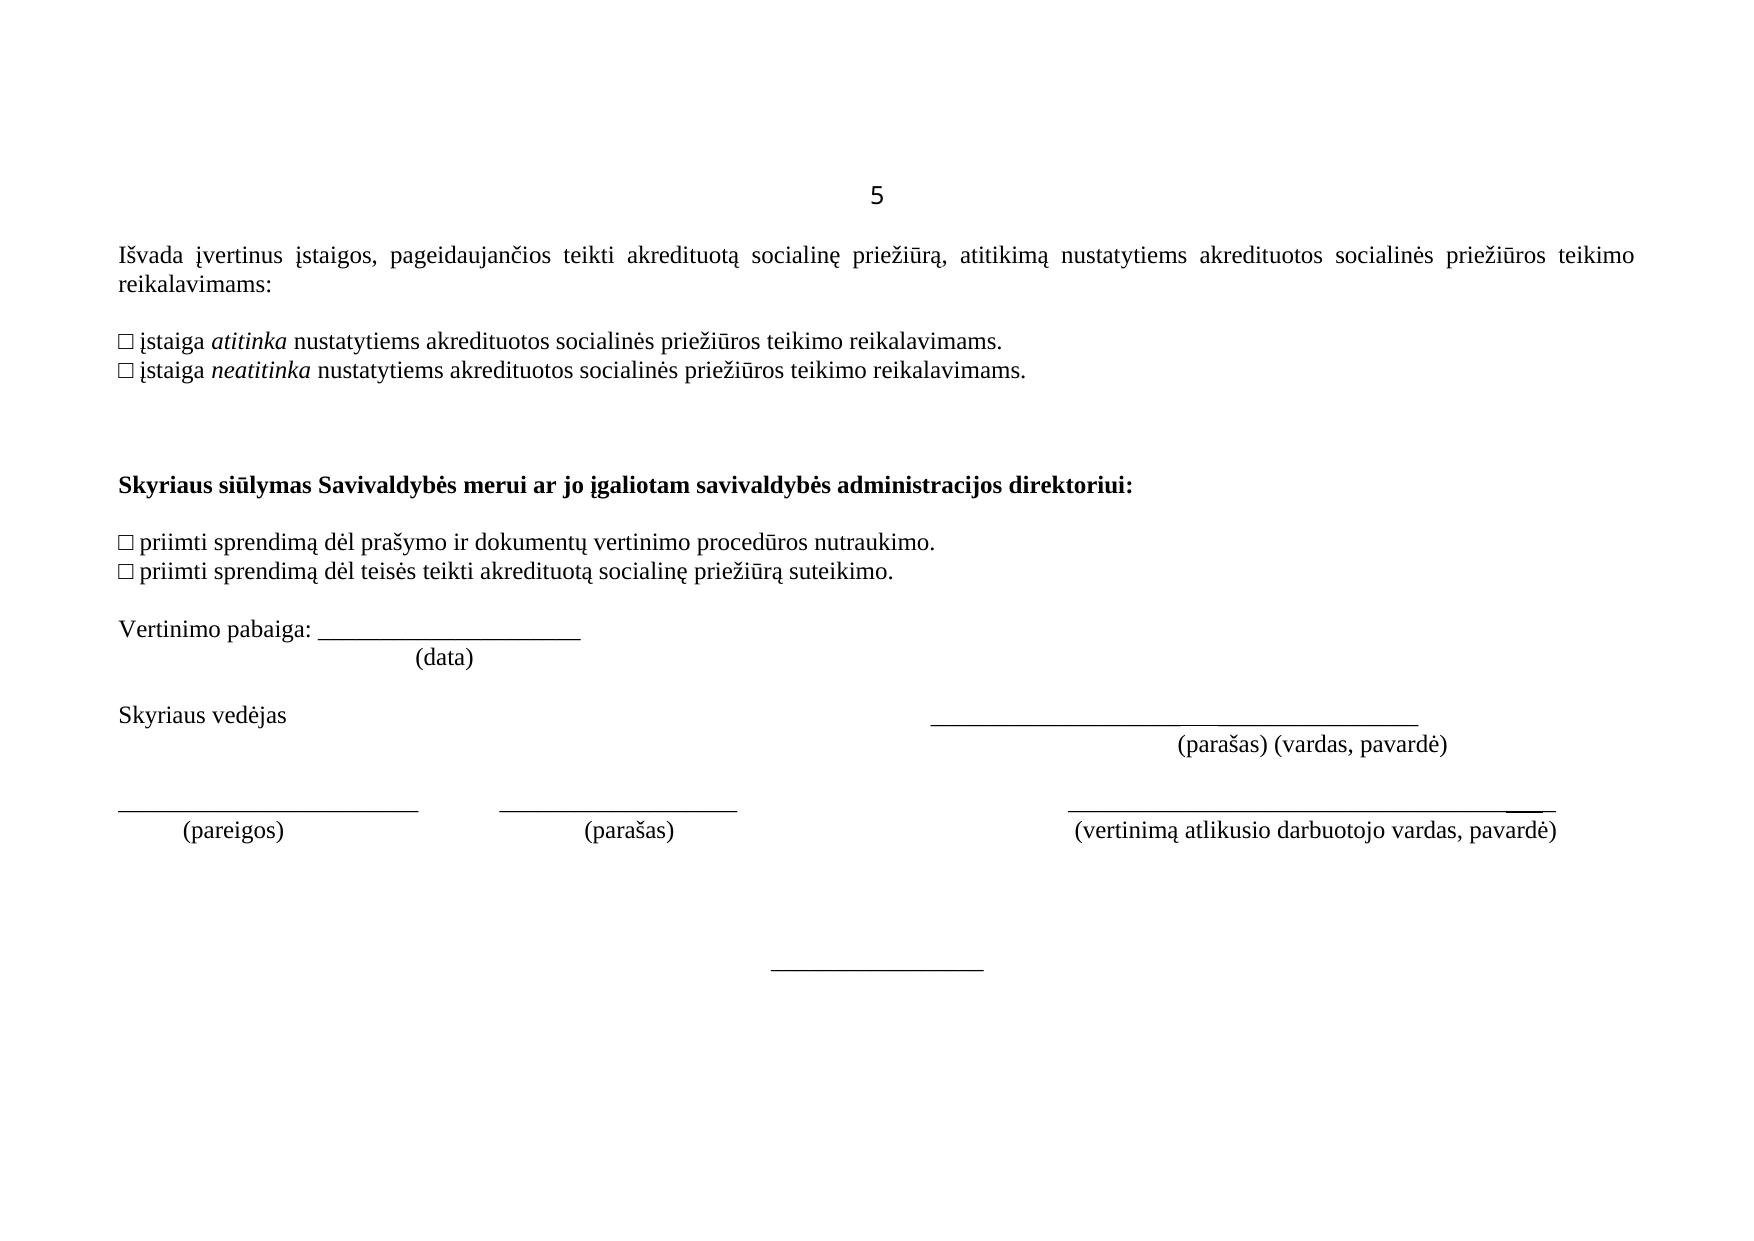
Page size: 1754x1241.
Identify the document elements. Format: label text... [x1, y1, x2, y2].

text _________________ [118, 945, 1636, 973]
text □ priimti sprendimą dėl prašymo ir dokumentų vertinimo procedūros nutraukimo. [118, 527, 1636, 556]
text ________________________ ___________________ ___________________________________ _ [118, 786, 1636, 815]
text Skyriaus vedėjas ____________________ ________________ [118, 700, 1636, 729]
text Išvada įvertinus įstaigos, pageidaujančios teikti akredituotą socialinę priežiūrą, atitikimą nustatytiems akredituotos socialinės priežiūros teikimo reikalavimams: [118, 240, 1636, 297]
text Skyriaus siūlymas Savivaldybės merui ar jo įgaliotam savivaldybės administracijos direktoriui: [118, 470, 1636, 499]
text □ įstaiga atitinka nustatytiems akredituotos socialinės priežiūros teikimo reikalavimams. [118, 326, 1636, 355]
text (pareigos) (parašas) (vertinimą atlikusio darbuotojo vardas, pavardė) [118, 815, 1636, 844]
text (data) [118, 642, 1636, 671]
text □ priimti sprendimą dėl teisės teikti akredituotą socialinę priežiūrą suteikimo. [118, 556, 1636, 585]
text □ įstaiga neatitinka nustatytiems akredituotos socialinės priežiūros teikimo reikalavimams. [118, 355, 1636, 384]
text (parašas) (vardas, pavardė) [118, 729, 1636, 757]
text Vertinimo pabaiga: _____________________ [118, 614, 1636, 642]
